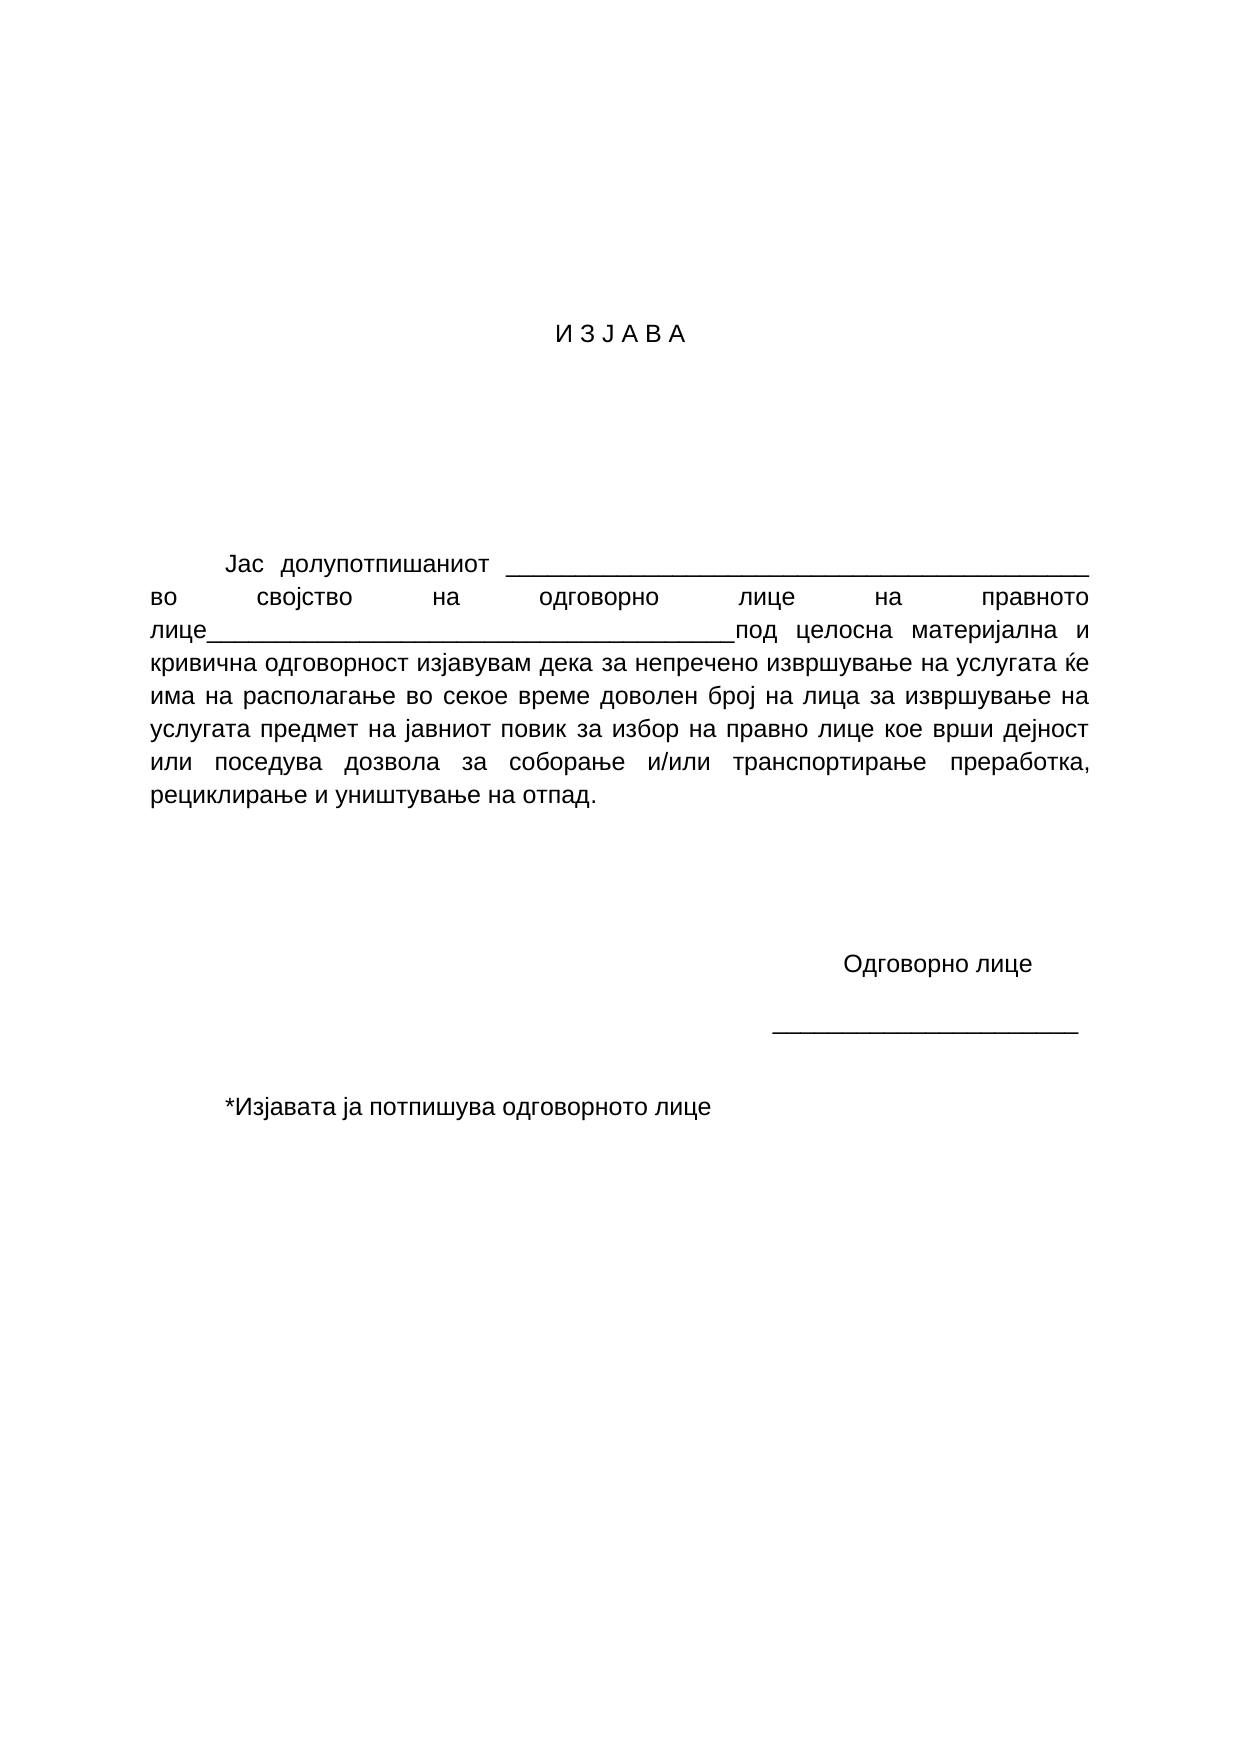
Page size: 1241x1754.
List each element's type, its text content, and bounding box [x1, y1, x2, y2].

text И З Ј А В А [150, 319, 1090, 347]
text *Изјавата ја потпишува одговорното лице [150, 1092, 1090, 1121]
text Јас долупотпишаниот __________________________________________ во својство на одговорно лице на правното лице______________________________________под целосна материјална и кривична одговорност изјавувам дека за непречено извршување на услугата ќе има на располагање во секое време доволен број на лица за извршување на услугата предмет на јавниот повик за избор на правно лице кое врши дејност или поседува дозвола за соборање и/или транспортирање преработка, рециклирање и уништување на отпад. [150, 549, 1090, 808]
text ______________________ [150, 1006, 1090, 1035]
text Oдговорно лице [150, 949, 1090, 977]
